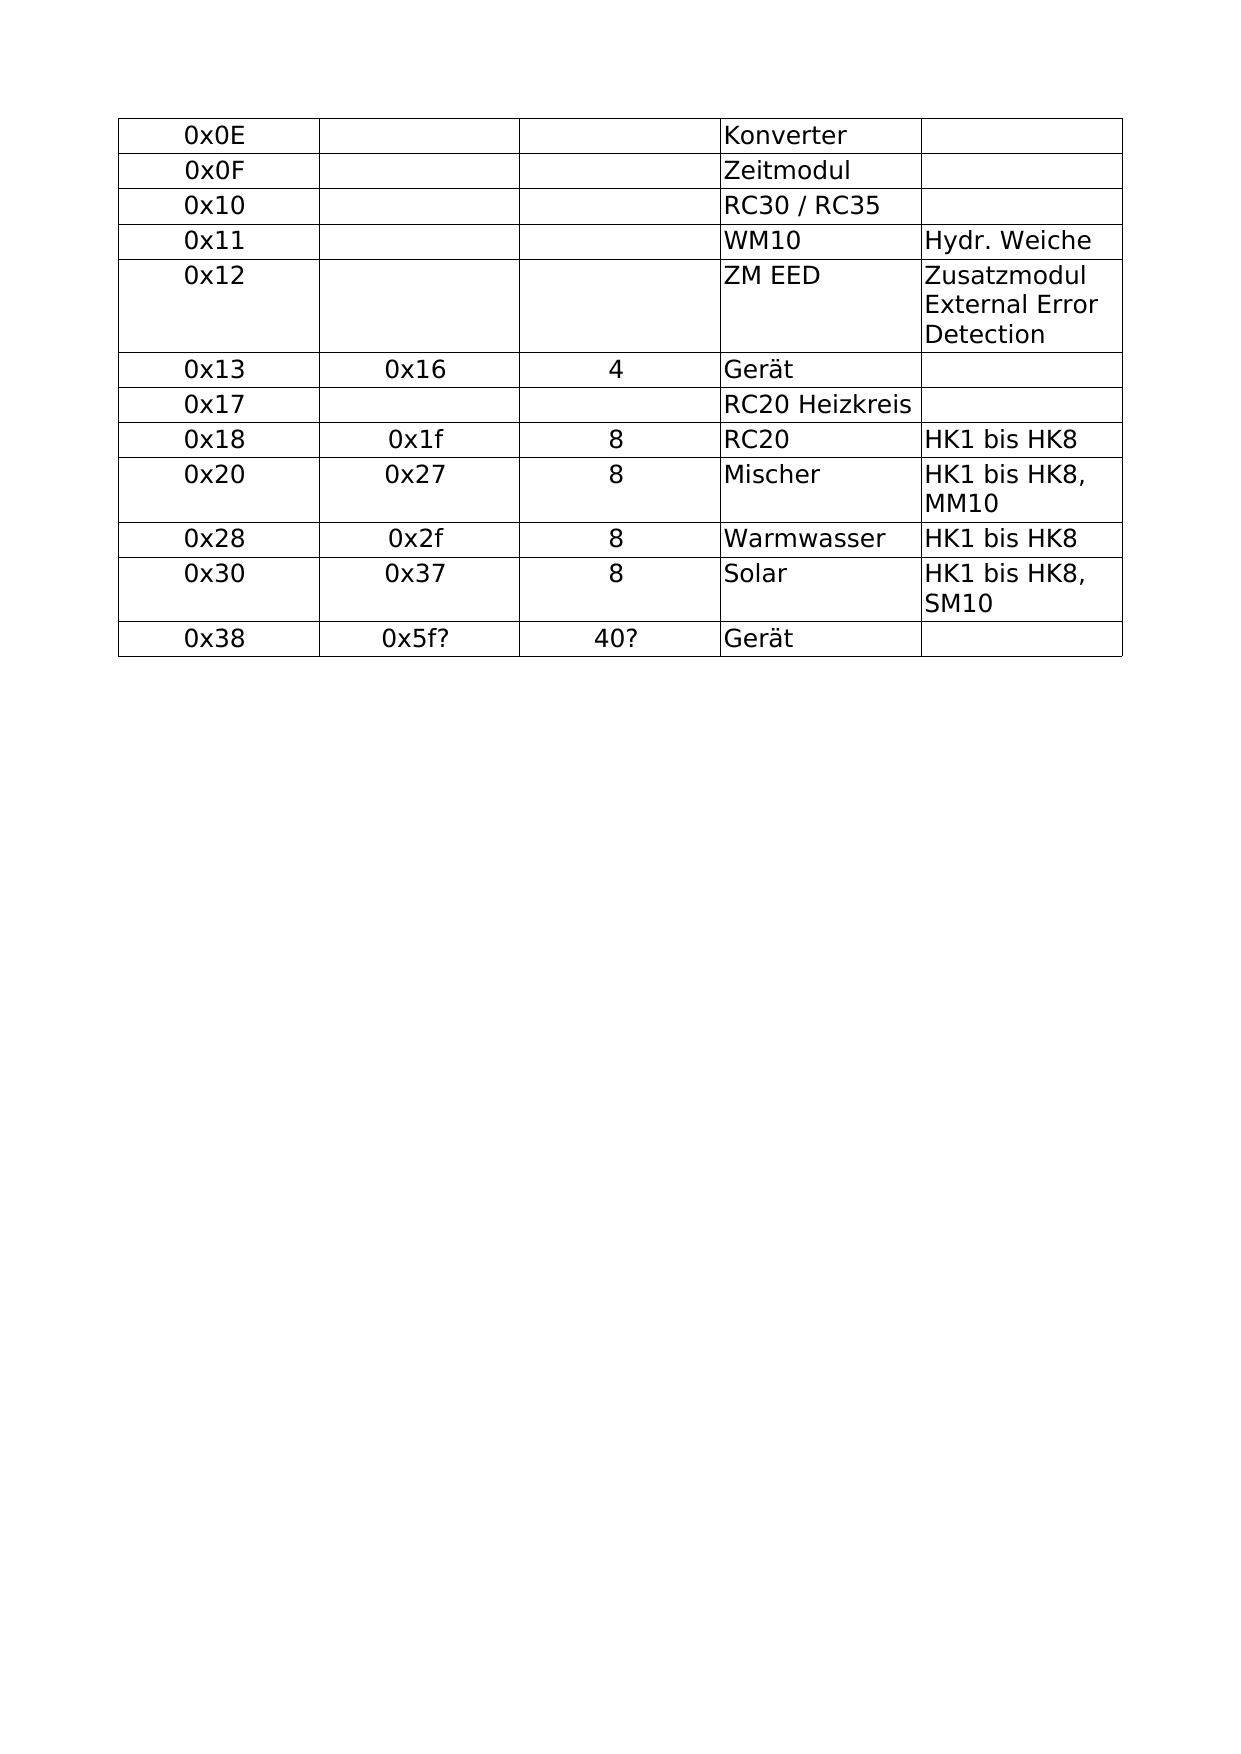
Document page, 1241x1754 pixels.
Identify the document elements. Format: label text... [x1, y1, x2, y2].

table_cell 0x38 [119, 622, 319, 656]
table_cell RC20 [721, 423, 921, 457]
table_cell RC20 Heizkreis [721, 388, 921, 422]
table_cell Gerät [721, 622, 921, 656]
table_cell [922, 119, 1122, 153]
table_cell 0x20 [119, 458, 319, 522]
table_cell 0x0F [119, 154, 319, 188]
table_cell 40? [520, 622, 720, 656]
table_cell [520, 388, 720, 422]
table_cell 0x17 [119, 388, 319, 422]
table_cell 0x12 [119, 260, 319, 352]
table_cell 8 [520, 423, 720, 457]
table_cell Zeitmodul [721, 154, 921, 188]
table_cell [520, 119, 720, 153]
table_cell 8 [520, 523, 720, 557]
table_cell [520, 154, 720, 188]
table_cell [922, 622, 1122, 656]
table_cell [320, 154, 519, 188]
table_cell Gerät [721, 353, 921, 387]
table_cell [320, 388, 519, 422]
table_cell [922, 353, 1122, 387]
table_cell [320, 119, 519, 153]
table_cell [320, 189, 519, 223]
table_cell 0x11 [119, 225, 319, 258]
table_cell Konverter [721, 119, 921, 153]
table_cell [922, 154, 1122, 188]
table_cell 8 [520, 558, 720, 621]
table_cell [520, 260, 720, 352]
table_cell 8 [520, 458, 720, 522]
table_cell 0x27 [320, 458, 519, 522]
table_cell ZM EED [721, 260, 921, 352]
table_cell [922, 388, 1122, 422]
table_cell Solar [721, 558, 921, 621]
table_cell 0x28 [119, 523, 319, 557]
table_cell WM10 [721, 225, 921, 258]
table_cell [320, 260, 519, 352]
table_cell [520, 225, 720, 258]
table_cell 0x13 [119, 353, 319, 387]
table_cell 0x18 [119, 423, 319, 457]
table_cell 0x10 [119, 189, 319, 223]
table_cell HK1 bis HK8, MM10 [922, 458, 1122, 522]
table_cell 0x1f [320, 423, 519, 457]
table_cell 0x5f? [320, 622, 519, 656]
table_cell 0x16 [320, 353, 519, 387]
table_cell 0x0E [119, 119, 319, 153]
table_cell [922, 189, 1122, 223]
table_cell RC30 / RC35 [721, 189, 921, 223]
table_cell HK1 bis HK8 [922, 423, 1122, 457]
table_cell HK1 bis HK8, SM10 [922, 558, 1122, 621]
table_cell [320, 225, 519, 258]
table_cell 0x2f [320, 523, 519, 557]
table_cell Zusatzmodul External Error Detection [922, 260, 1122, 352]
table_cell Hydr. Weiche [922, 225, 1122, 258]
table_cell 0x30 [119, 558, 319, 621]
table_cell Warmwasser [721, 523, 921, 557]
table_cell 0x37 [320, 558, 519, 621]
table_cell HK1 bis HK8 [922, 523, 1122, 557]
table_cell 4 [520, 353, 720, 387]
table_cell [520, 189, 720, 223]
table_cell Mischer [721, 458, 921, 522]
